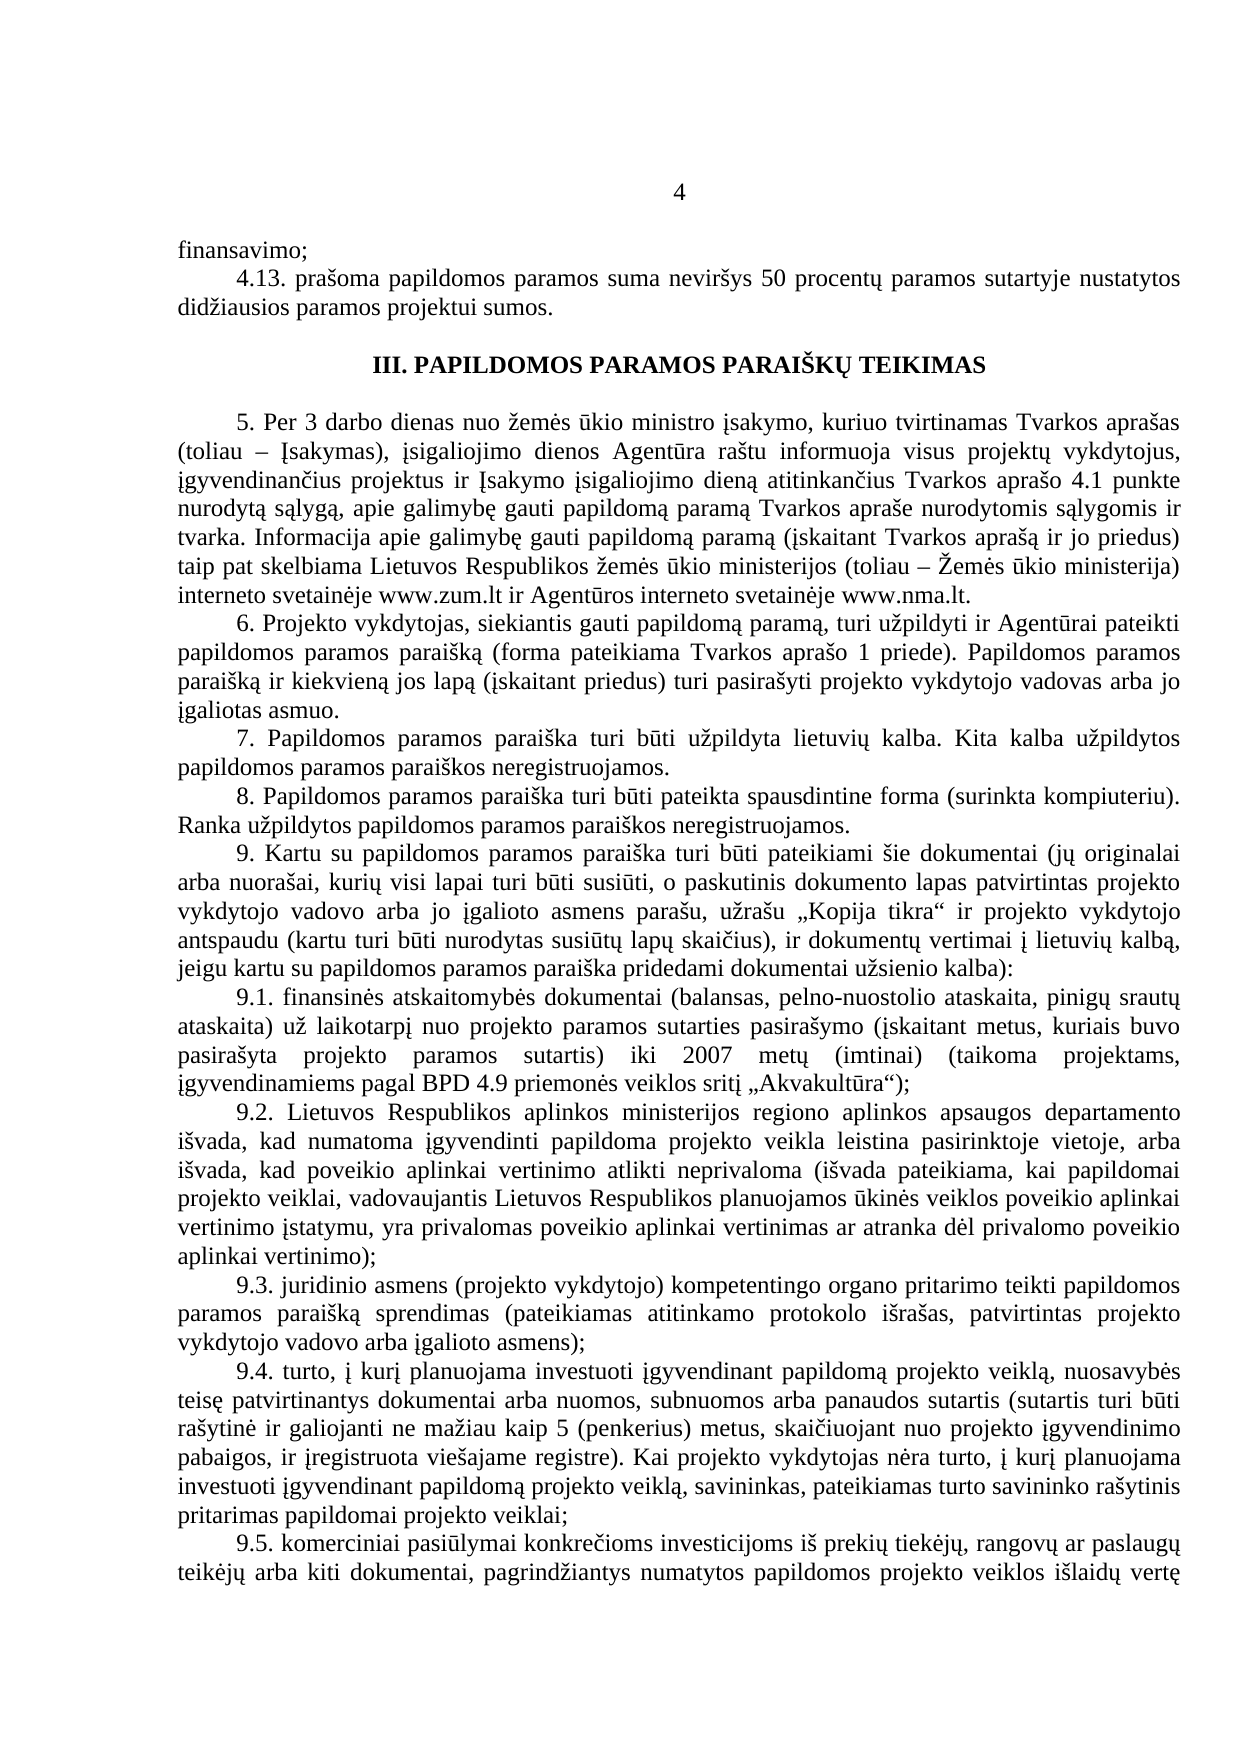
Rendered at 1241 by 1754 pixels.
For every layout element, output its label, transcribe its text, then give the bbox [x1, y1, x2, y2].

text 6. Projekto vykdytojas, siekiantis gauti papildomą paramą, turi užpildyti ir Agentūrai pateikti papildomos paramos paraišką (forma pateikiama Tvarkos aprašo 1 priede). Papildomos paramos paraišką ir kiekvieną jos lapą (įskaitant priedus) turi pasirašyti projekto vykdytojo vadovas arba jo įgaliotas asmuo. [177, 608, 1181, 723]
text 4.13. prašoma papildomos paramos suma neviršys 50 procentų paramos sutartyje nustatytos didžiausios paramos projektui sumos. [177, 263, 1181, 321]
text 9.1. finansinės atskaitomybės dokumentai (balansas, pelno-nuostolio ataskaita, pinigų srautų ataskaita) už laikotarpį nuo projekto paramos sutarties pasirašymo (įskaitant metus, kuriais buvo pasirašyta projekto paramos sutartis) iki 2007 metų (imtinai) (taikoma projektams, įgyvendinamiems pagal BPD 4.9 priemonės veiklos sritį „Akvakultūra“); [177, 982, 1181, 1097]
text 5. Per 3 darbo dienas nuo žemės ūkio ministro įsakymo, kuriuo tvirtinamas Tvarkos aprašas (toliau – Įsakymas), įsigaliojimo dienos Agentūra raštu informuoja visus projektų vykdytojus, įgyvendinančius projektus ir Įsakymo įsigaliojimo dieną atitinkančius Tvarkos aprašo 4.1 punkte nurodytą sąlygą, apie galimybę gauti papildomą paramą Tvarkos apraše nurodytomis sąlygomis ir tvarka. Informacija apie galimybę gauti papildomą paramą (įskaitant Tvarkos aprašą ir jo priedus) taip pat skelbiama Lietuvos Respublikos žemės ūkio ministerijos (toliau – Žemės ūkio ministerija) interneto svetainėje www.zum.lt ir Agentūros interneto svetainėje www.nma.lt. [177, 407, 1181, 608]
text 7. Papildomos paramos paraiška turi būti užpildyta lietuvių kalba. Kita kalba užpildytos papildomos paramos paraiškos neregistruojamos. [177, 723, 1181, 781]
text 9.5. komerciniai pasiūlymai konkrečioms investicijoms iš prekių tiekėjų, rangovų ar paslaugų teikėjų arba kiti dokumentai, pagrindžiantys numatytos papildomos projekto veiklos išlaidų vertę [177, 1528, 1181, 1586]
text 9.2. Lietuvos Respublikos aplinkos ministerijos regiono aplinkos apsaugos departamento išvada, kad numatoma įgyvendinti papildoma projekto veikla leistina pasirinktoje vietoje, arba išvada, kad poveikio aplinkai vertinimo atlikti neprivaloma (išvada pateikiama, kai papildomai projekto veiklai, vadovaujantis Lietuvos Respublikos planuojamos ūkinės veiklos poveikio aplinkai vertinimo įstatymu, yra privalomas poveikio aplinkai vertinimas ar atranka dėl privalomo poveikio aplinkai vertinimo); [177, 1097, 1181, 1270]
text 9.4. turto, į kurį planuojama investuoti įgyvendinant papildomą projekto veiklą, nuosavybės teisę patvirtinantys dokumentai arba nuomos, subnuomos arba panaudos sutartis (sutartis turi būti rašytinė ir galiojanti ne mažiau kaip 5 (penkerius) metus, skaičiuojant nuo projekto įgyvendinimo pabaigos, ir įregistruota viešajame registre). Kai projekto vykdytojas nėra turto, į kurį planuojama investuoti įgyvendinant papildomą projekto veiklą, savininkas, pateikiamas turto savininko rašytinis pritarimas papildomai projekto veiklai; [177, 1356, 1181, 1528]
text III. PAPILDOMOS PARAMOS PARAIŠKŲ TEIKIMAS [177, 350, 1181, 378]
text 9.3. juridinio asmens (projekto vykdytojo) kompetentingo organo pritarimo teikti papildomos paramos paraišką sprendimas (pateikiamas atitinkamo protokolo išrašas, patvirtintas projekto vykdytojo vadovo arba įgalioto asmens); [177, 1270, 1181, 1356]
text 9. Kartu su papildomos paramos paraiška turi būti pateikiami šie dokumentai (jų originalai arba nuorašai, kurių visi lapai turi būti susiūti, o paskutinis dokumento lapas patvirtintas projekto vykdytojo vadovo arba jo įgalioto asmens parašu, užrašu „Kopija tikra“ ir projekto vykdytojo antspaudu (kartu turi būti nurodytas susiūtų lapų skaičius), ir dokumentų vertimai į lietuvių kalbą, jeigu kartu su papildomos paramos paraiška pridedami dokumentai užsienio kalba): [177, 838, 1181, 982]
text 8. Papildomos paramos paraiška turi būti pateikta spausdintine forma (surinkta kompiuteriu). Ranka užpildytos papildomos paramos paraiškos neregistruojamos. [177, 781, 1181, 838]
text finansavimo; [177, 235, 1181, 263]
